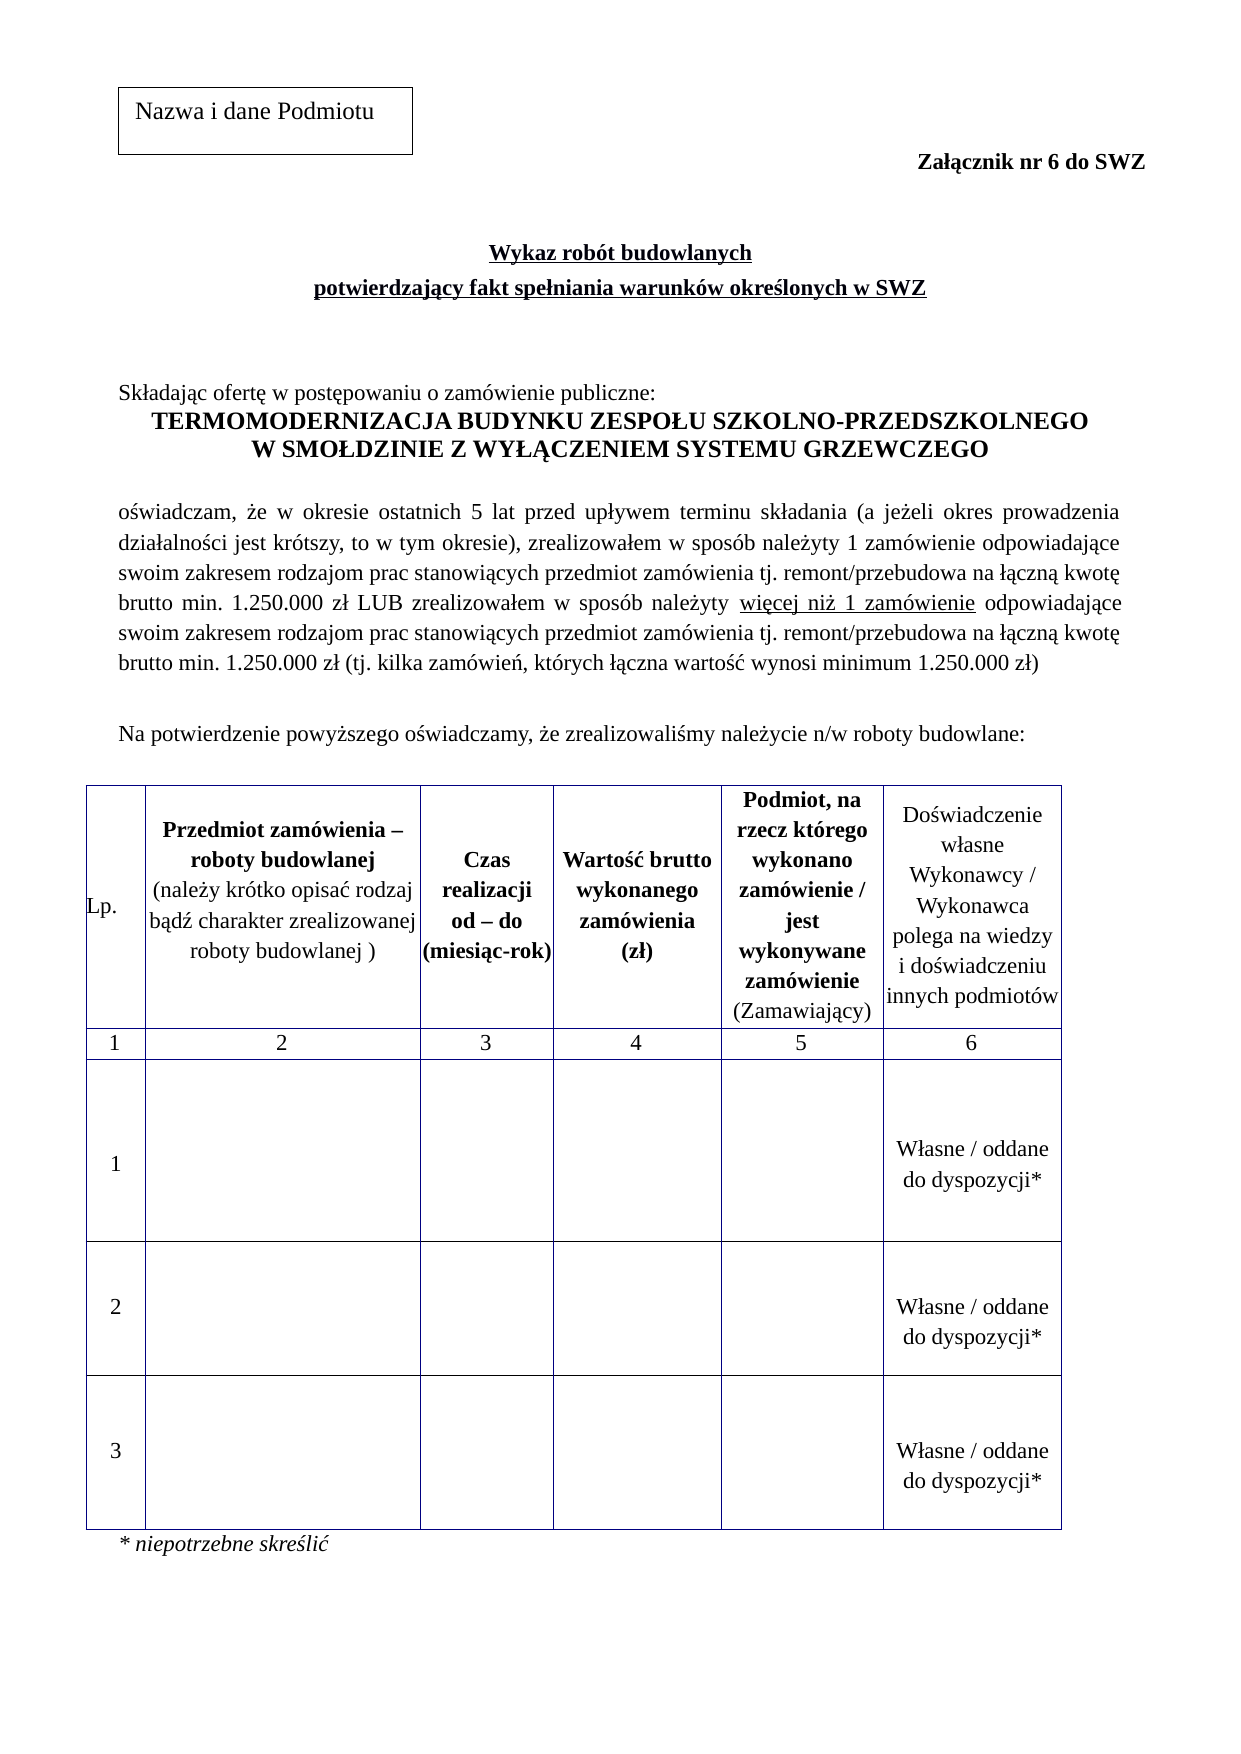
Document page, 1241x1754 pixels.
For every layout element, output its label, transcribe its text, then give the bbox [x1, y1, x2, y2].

table_cell 1 [87, 1029, 145, 1059]
table_cell 4 [554, 1029, 721, 1059]
table_cell [554, 1242, 721, 1374]
table_cell [554, 1376, 721, 1529]
table_header Czas realizacji od – do (miesiąc-rok) [421, 786, 553, 1028]
text Wykaz robót budowlanych [118, 239, 1122, 265]
table_cell [554, 1060, 721, 1241]
table_cell [722, 1376, 883, 1529]
table_cell [146, 1060, 420, 1241]
table_cell Własne / oddane do dyspozycji* [884, 1242, 1061, 1374]
table_cell 3 [87, 1376, 145, 1529]
text TERMOMODERNIZACJA BUDYNKU ZESPOŁU SZKOLNO-PRZEDSZKOLNEGO W SMOŁDZINIE Z WYŁĄCZENIEM SYSTEMU GRZEWCZEGO [118, 406, 1122, 463]
table_cell [421, 1060, 553, 1241]
text Składając ofertę w postępowaniu o zamówienie publiczne: [118, 379, 1122, 406]
table_header Wartość brutto wykonanego zamówienia (zł) [554, 786, 721, 1028]
table_header Doświadczenie własne Wykonawcy / Wykonawca polega na wiedzy i doświadczeniu innych podmiotów [884, 786, 1061, 1028]
text * niepotrzebne skreślić [118, 1530, 1122, 1557]
table_cell [146, 1376, 420, 1529]
text oświadczam, że w okresie ostatnich 5 lat przed upływem terminu składania (a jeżeli okres prowadzenia działalności jest krótszy, to w tym okresie), zrealizowałem w sposób należyty 1 zamówienie odpowiadające swoim zakresem rodzajom prac stanowiących przedmiot zamówienia tj. remont/przebudowa na łączną kwotę brutto min. 1.250.000 zł LUB zrealizowałem w sposób należyty więcej niż 1 zamówienie odpowiadające swoim zakresem rodzajom prac stanowiących przedmiot zamówienia tj. remont/przebudowa na łączną kwotę brutto min. 1.250.000 zł (tj. kilka zamówień, których łączna wartość wynosi minimum 1.250.000 zł) [118, 498, 1122, 676]
text Załącznik nr 6 do SWZ [118, 148, 1146, 175]
table_cell [421, 1242, 553, 1374]
text Na potwierdzenie powyższego oświadczamy, że zrealizowaliśmy należycie n/w roboty budowlane: [118, 719, 1122, 746]
table_cell [1062, 1375, 1231, 1529]
table_cell [1062, 1241, 1231, 1374]
table_cell [722, 1242, 883, 1374]
table_header [1062, 785, 1231, 1028]
text [119, 88, 412, 154]
table_cell 2 [146, 1029, 420, 1059]
table_header Lp. [87, 786, 145, 1028]
table_cell 1 [87, 1060, 145, 1241]
text Nazwa i dane Podmiotu [135, 96, 396, 125]
table_header Podmiot, na rzecz którego wykonano zamówienie / jest wykonywane zamówienie (Zamawiający) [722, 786, 883, 1028]
table_cell Własne / oddane do dyspozycji* [884, 1060, 1061, 1241]
table_cell 5 [722, 1029, 883, 1059]
table_cell 6 [884, 1029, 1061, 1059]
table_header Przedmiot zamówienia –roboty budowlanej (należy krótko opisać rodzaj bądź charakter zrealizowanej roboty budowlanej ) [146, 786, 420, 1028]
table_cell Własne / oddane do dyspozycji* [884, 1376, 1061, 1529]
table_cell 2 [87, 1242, 145, 1374]
text potwierdzający fakt spełniania warunków określonych w SWZ [118, 274, 1122, 300]
table_cell 3 [421, 1029, 553, 1059]
table_cell [146, 1242, 420, 1374]
table_cell [421, 1376, 553, 1529]
table_cell [1062, 1059, 1231, 1241]
table_cell [722, 1060, 883, 1241]
table_cell [1062, 1028, 1231, 1059]
